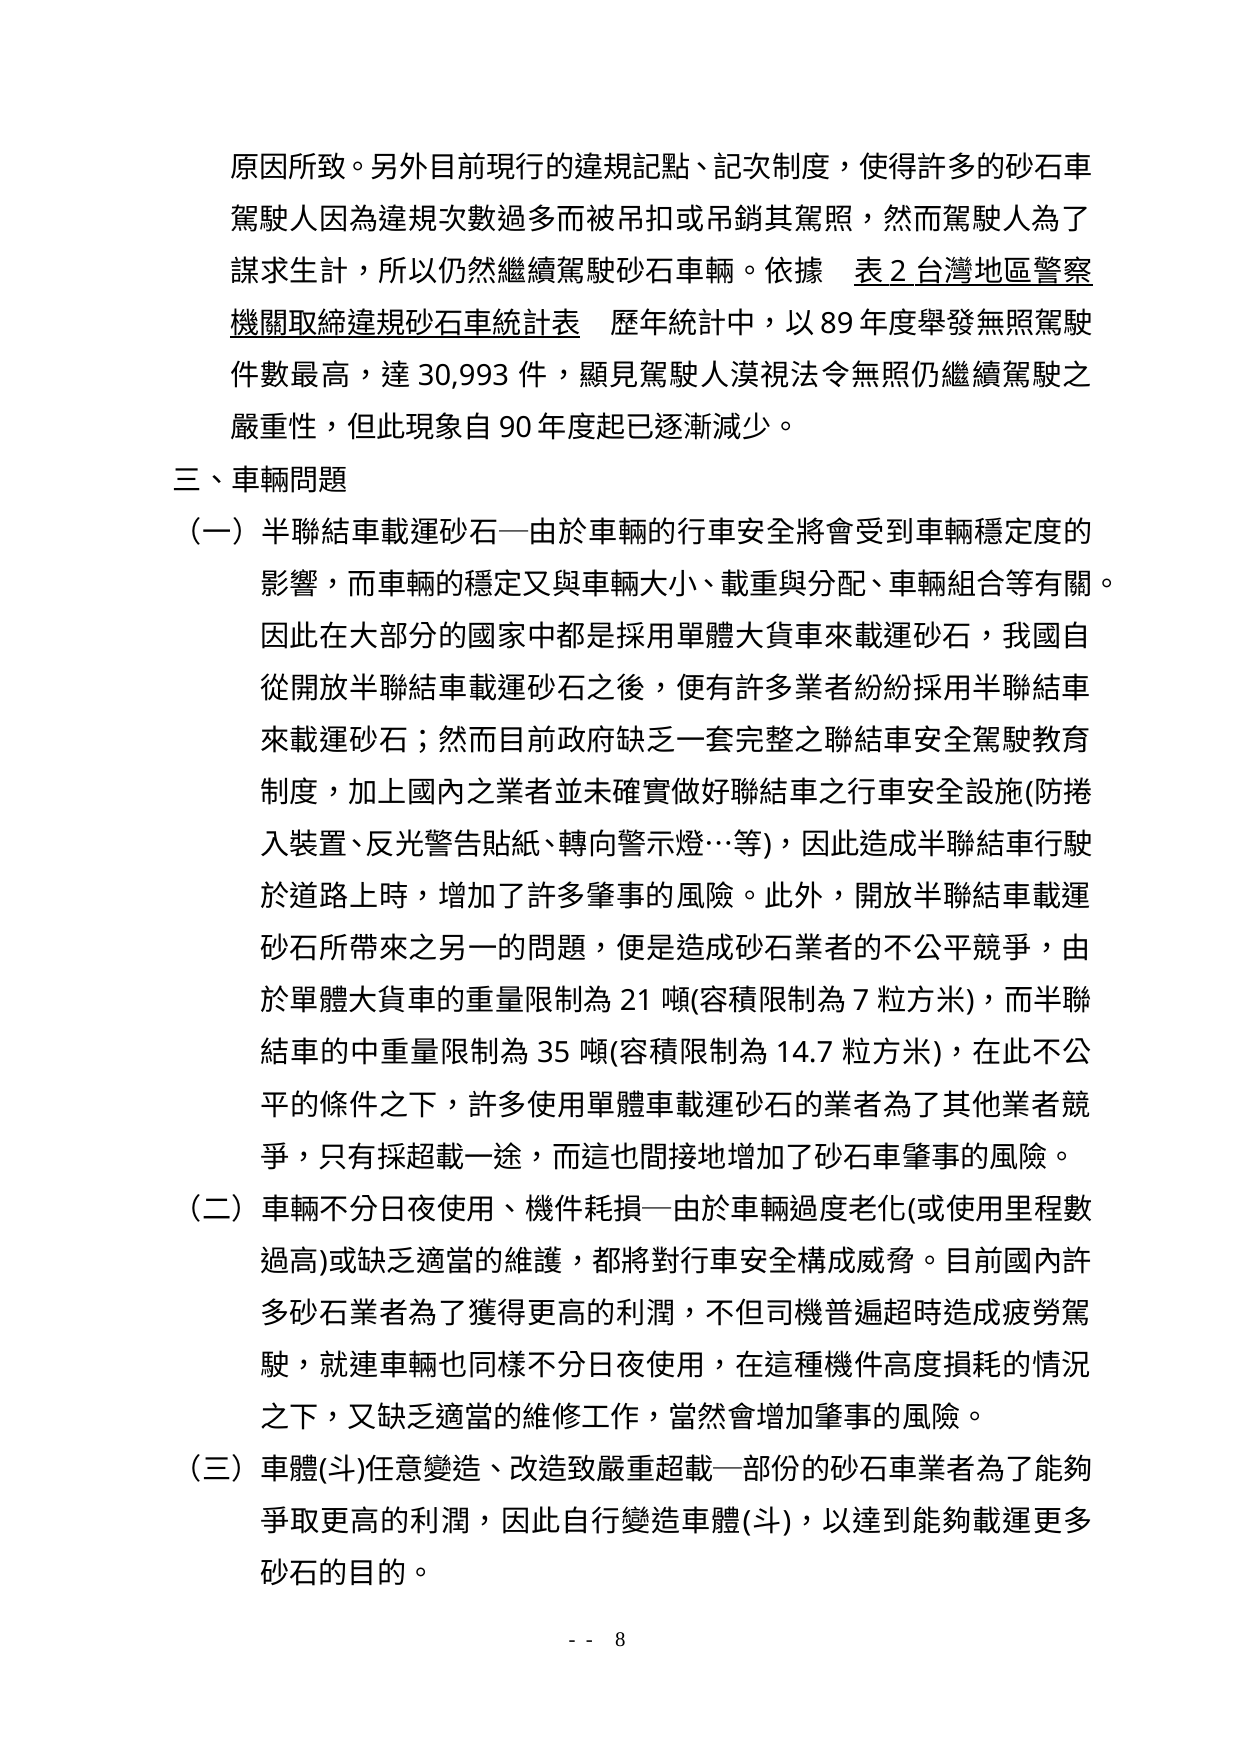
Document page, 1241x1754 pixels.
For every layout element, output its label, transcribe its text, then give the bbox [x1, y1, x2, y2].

text （二）車輛不分日夜使用、機件耗損─由於車輛過度老化(或使用里程數過高)或缺乏適當的維護，都將對行車安全構成威脅。目前國內許多砂石業者為了獲得更高的利潤，不但司機普遍超時造成疲勞駕駛，就連車輛也同樣不分日夜使用，在這種機件高度損耗的情況之下，又缺乏適當的維修工作，當然會增加肇事的風險。 [173, 1177, 1092, 1438]
text （三）車體(斗)任意變造、改造致嚴重超載─部份的砂石車業者為了能夠爭取更高的利潤，因此自行變造車體(斗)，以達到能夠載運更多砂石的目的。 [173, 1438, 1092, 1594]
text 三、車輛問題 [173, 448, 1092, 500]
text 原因所致。另外目前現行的違規記點、記次制度，使得許多的砂石車駕駛人因為違規次數過多而被吊扣或吊銷其駕照，然而駕駛人為了謀求生計，所以仍然繼續駕駛砂石車輛。依據 表2 台灣地區警察機關取締違規砂石車統計表 歷年統計中，以89年度舉發無照駕駛件數最高，達30,993 件，顯見駕駛人漠視法令無照仍繼續駕駛之嚴重性，但此現象自90年度起已逐漸減少。 [230, 136, 1092, 448]
text （一）半聯結車載運砂石─由於車輛的行車安全將會受到車輛穩定度的影響，而車輛的穩定又與車輛大小、載重與分配、車輛組合等有關。因此在大部分的國家中都是採用單體大貨車來載運砂石，我國自從開放半聯結車載運砂石之後，便有許多業者紛紛採用半聯結車來載運砂石；然而目前政府缺乏一套完整之聯結車安全駕駛教育制度，加上國內之業者並未確實做好聯結車之行車安全設施(防捲入裝置、反光警告貼紙、轉向警示燈…等)，因此造成半聯結車行駛於道路上時，增加了許多肇事的風險。此外，開放半聯結車載運砂石所帶來之另一的問題，便是造成砂石業者的不公平競爭，由於單體大貨車的重量限制為21 噸(容積限制為7 粒方米)，而半聯結車的中重量限制為35 噸(容積限制為14.7 粒方米)，在此不公平的條件之下，許多使用單體車載運砂石的業者為了其他業者競爭，只有採超載一途，而這也間接地增加了砂石車肇事的風險。 [173, 500, 1092, 1177]
